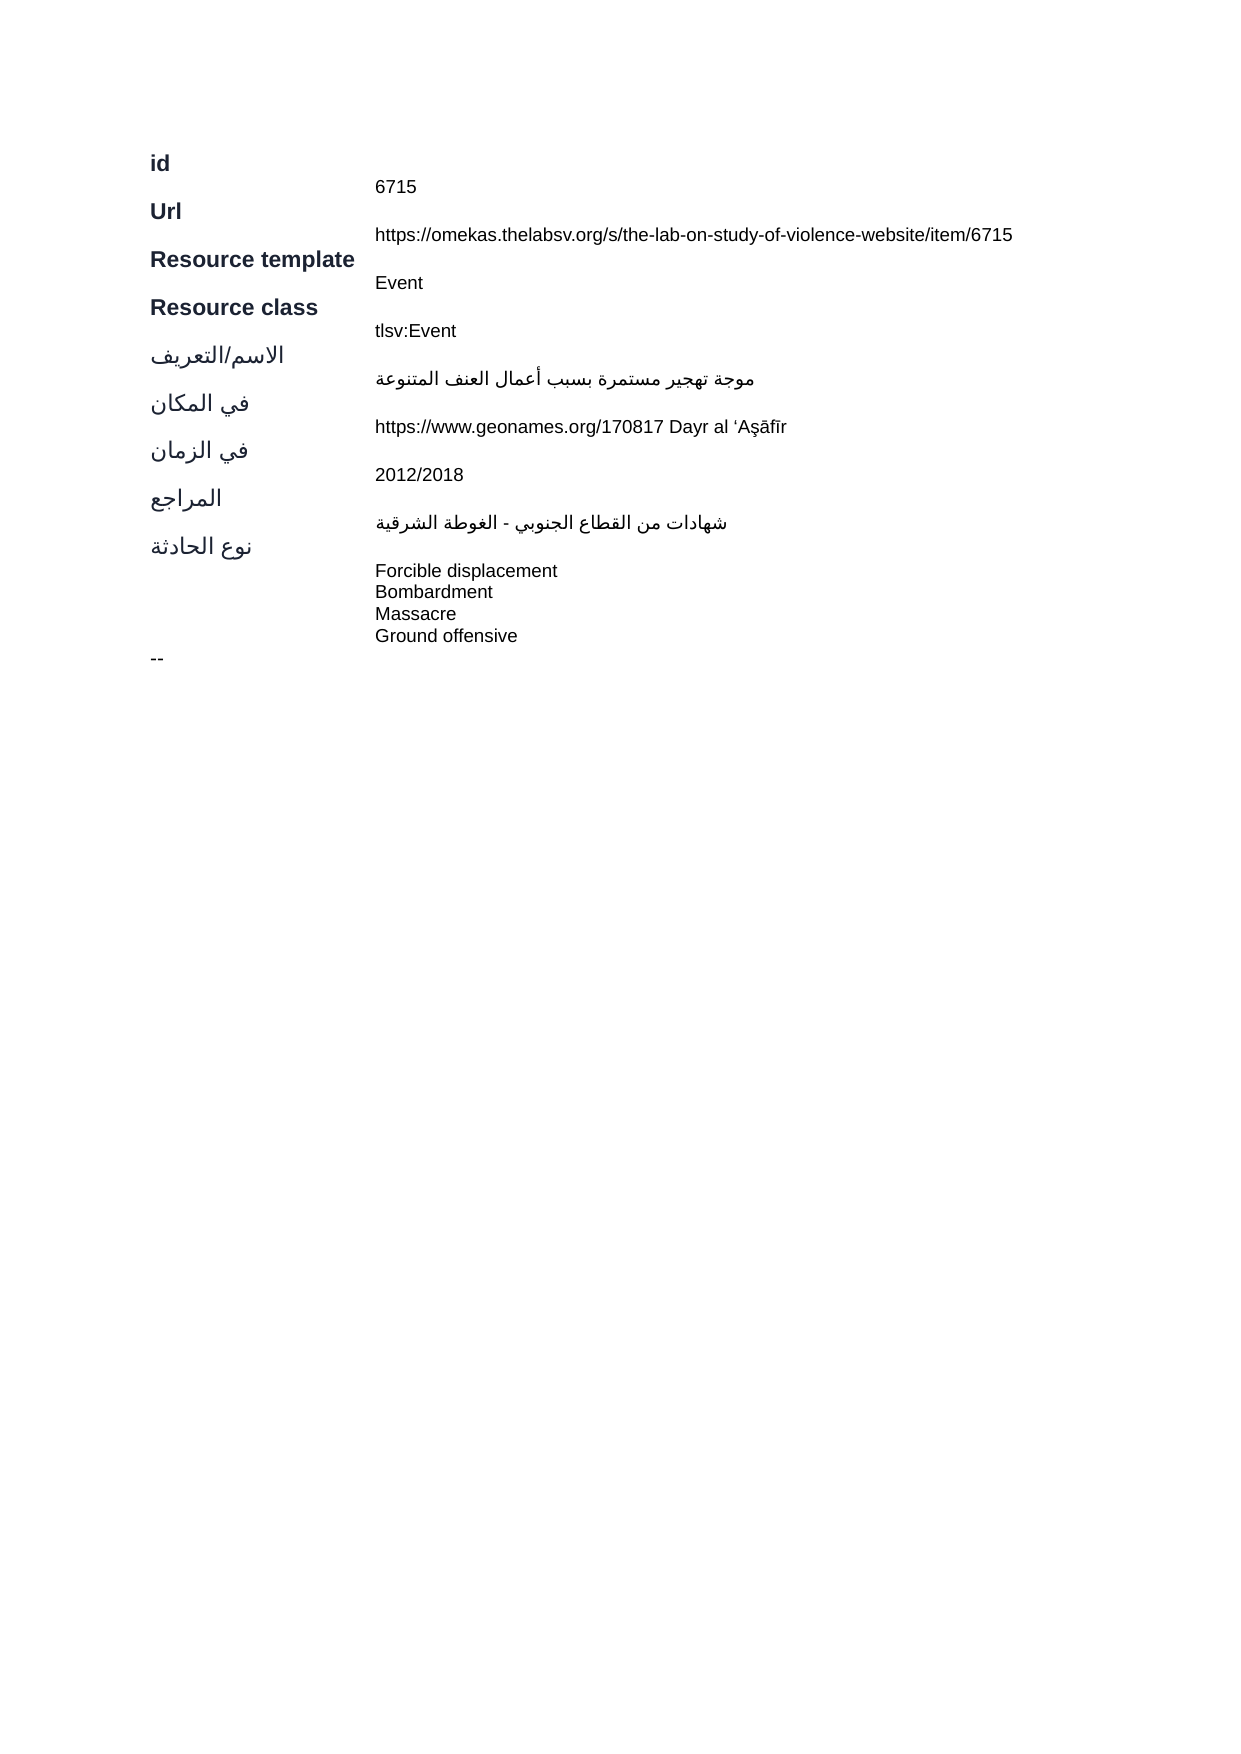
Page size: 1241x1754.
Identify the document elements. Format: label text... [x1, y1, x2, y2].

text شهادات من القطاع الجنوبي - الغوطة الشرقية [375, 512, 1090, 533]
text Url [150, 198, 1090, 224]
text نوع الحادثة [150, 533, 1090, 560]
text https://www.geonames.org/170817 Dayr al ‘Aşāfīr [375, 416, 1090, 437]
text 2012/2018 [375, 464, 1090, 485]
text Forcible displacement [375, 560, 1090, 581]
text Bombardment [375, 581, 1090, 603]
text https://omekas.thelabsv.org/s/the-lab-on-study-of-violence-website/item/6715 [375, 224, 1090, 246]
text في الزمان [150, 437, 1090, 464]
text Resource class [150, 294, 1090, 320]
text 6715 [375, 176, 1090, 198]
text المراجع [150, 485, 1090, 512]
text في المكان [150, 389, 1090, 416]
text Massacre [375, 603, 1090, 624]
text id [150, 150, 1090, 176]
text الاسم/التعريف [150, 342, 1090, 368]
text tlsv:Event [375, 320, 1090, 342]
text Ground offensive [375, 624, 1090, 646]
text Resource template [150, 246, 1090, 272]
text -- [150, 646, 1090, 670]
text Event [375, 272, 1090, 294]
text موجة تهجير مستمرة بسبب أعمال العنف المتنوعة [375, 368, 1090, 389]
